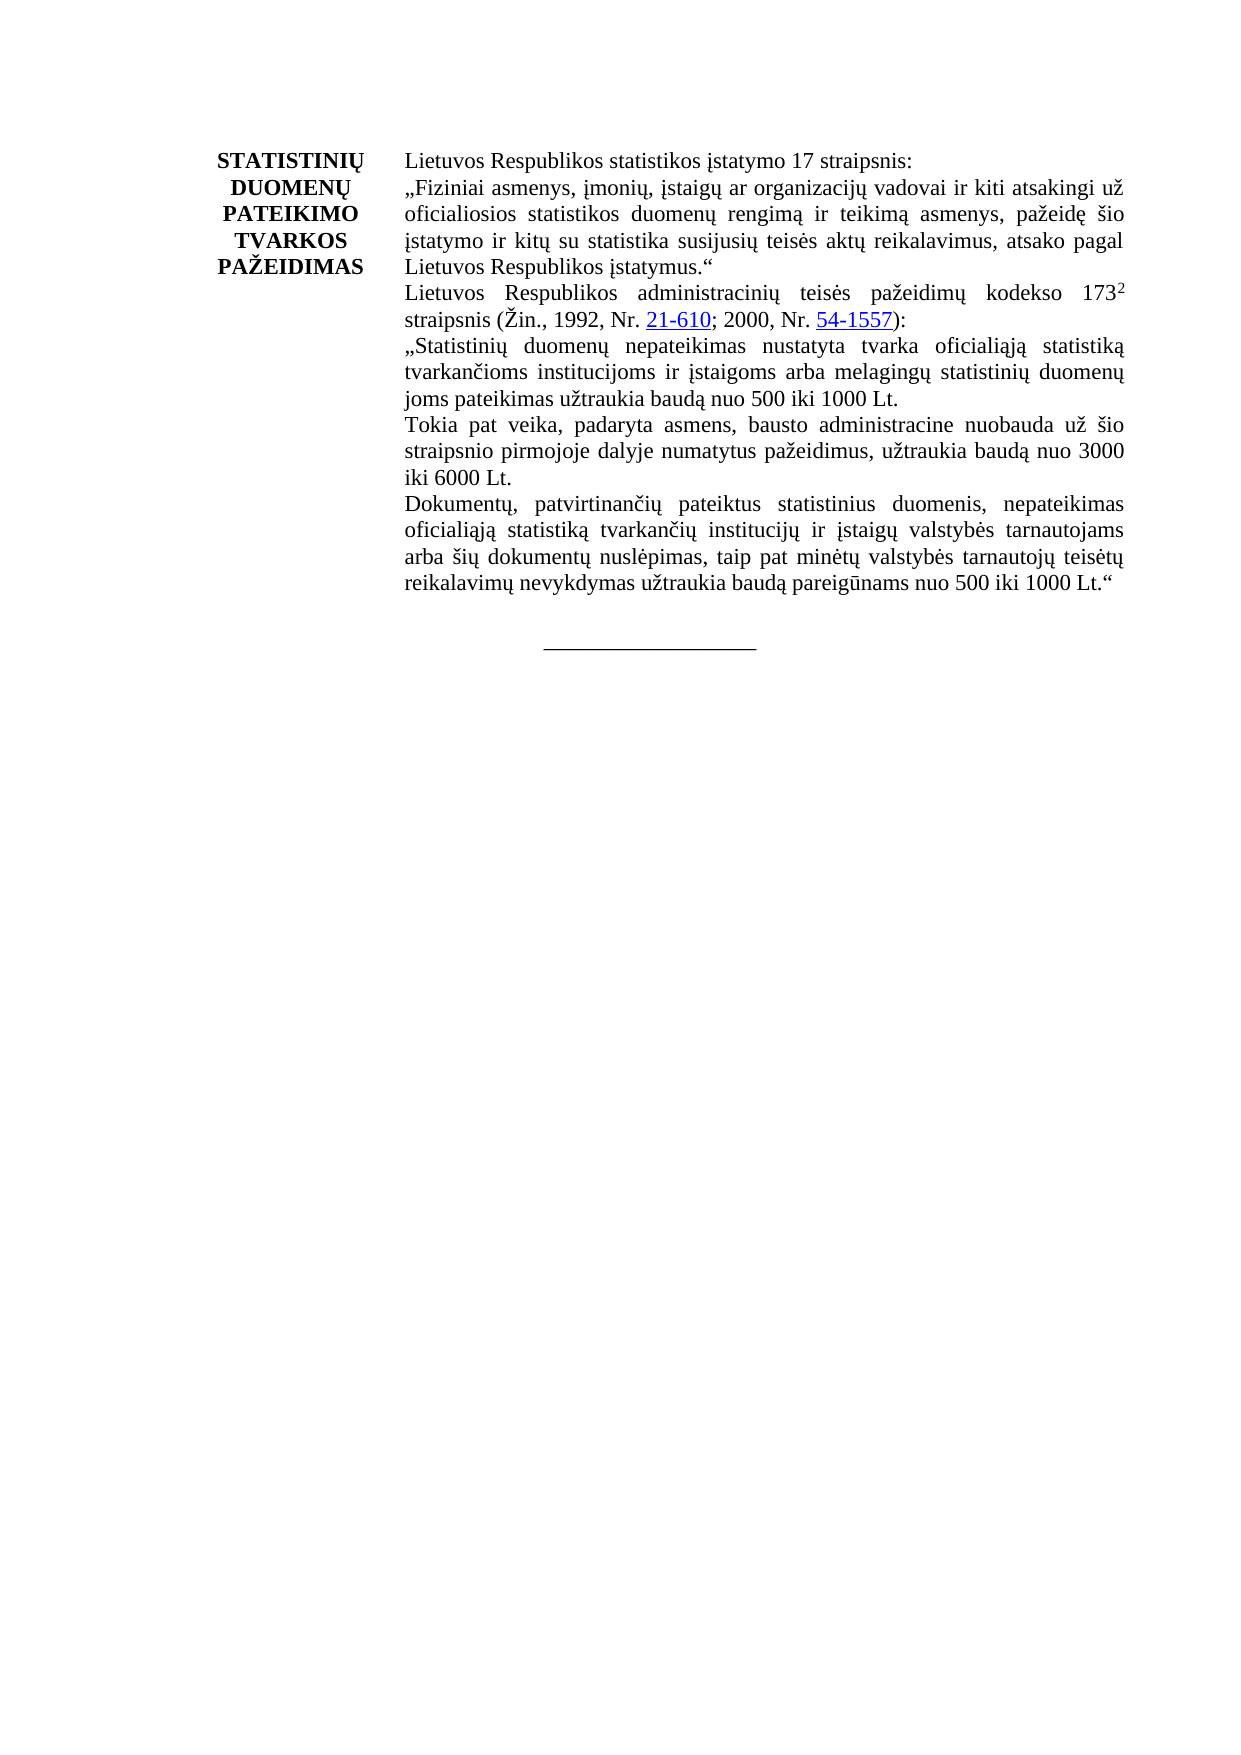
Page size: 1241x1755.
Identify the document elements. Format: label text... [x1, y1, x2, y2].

table_cell STATISTINIŲ DUOMENŲ PATEIKIMO TVARKOS PAŽEIDIMAS [181, 148, 400, 596]
text _________________ [177, 624, 1122, 653]
